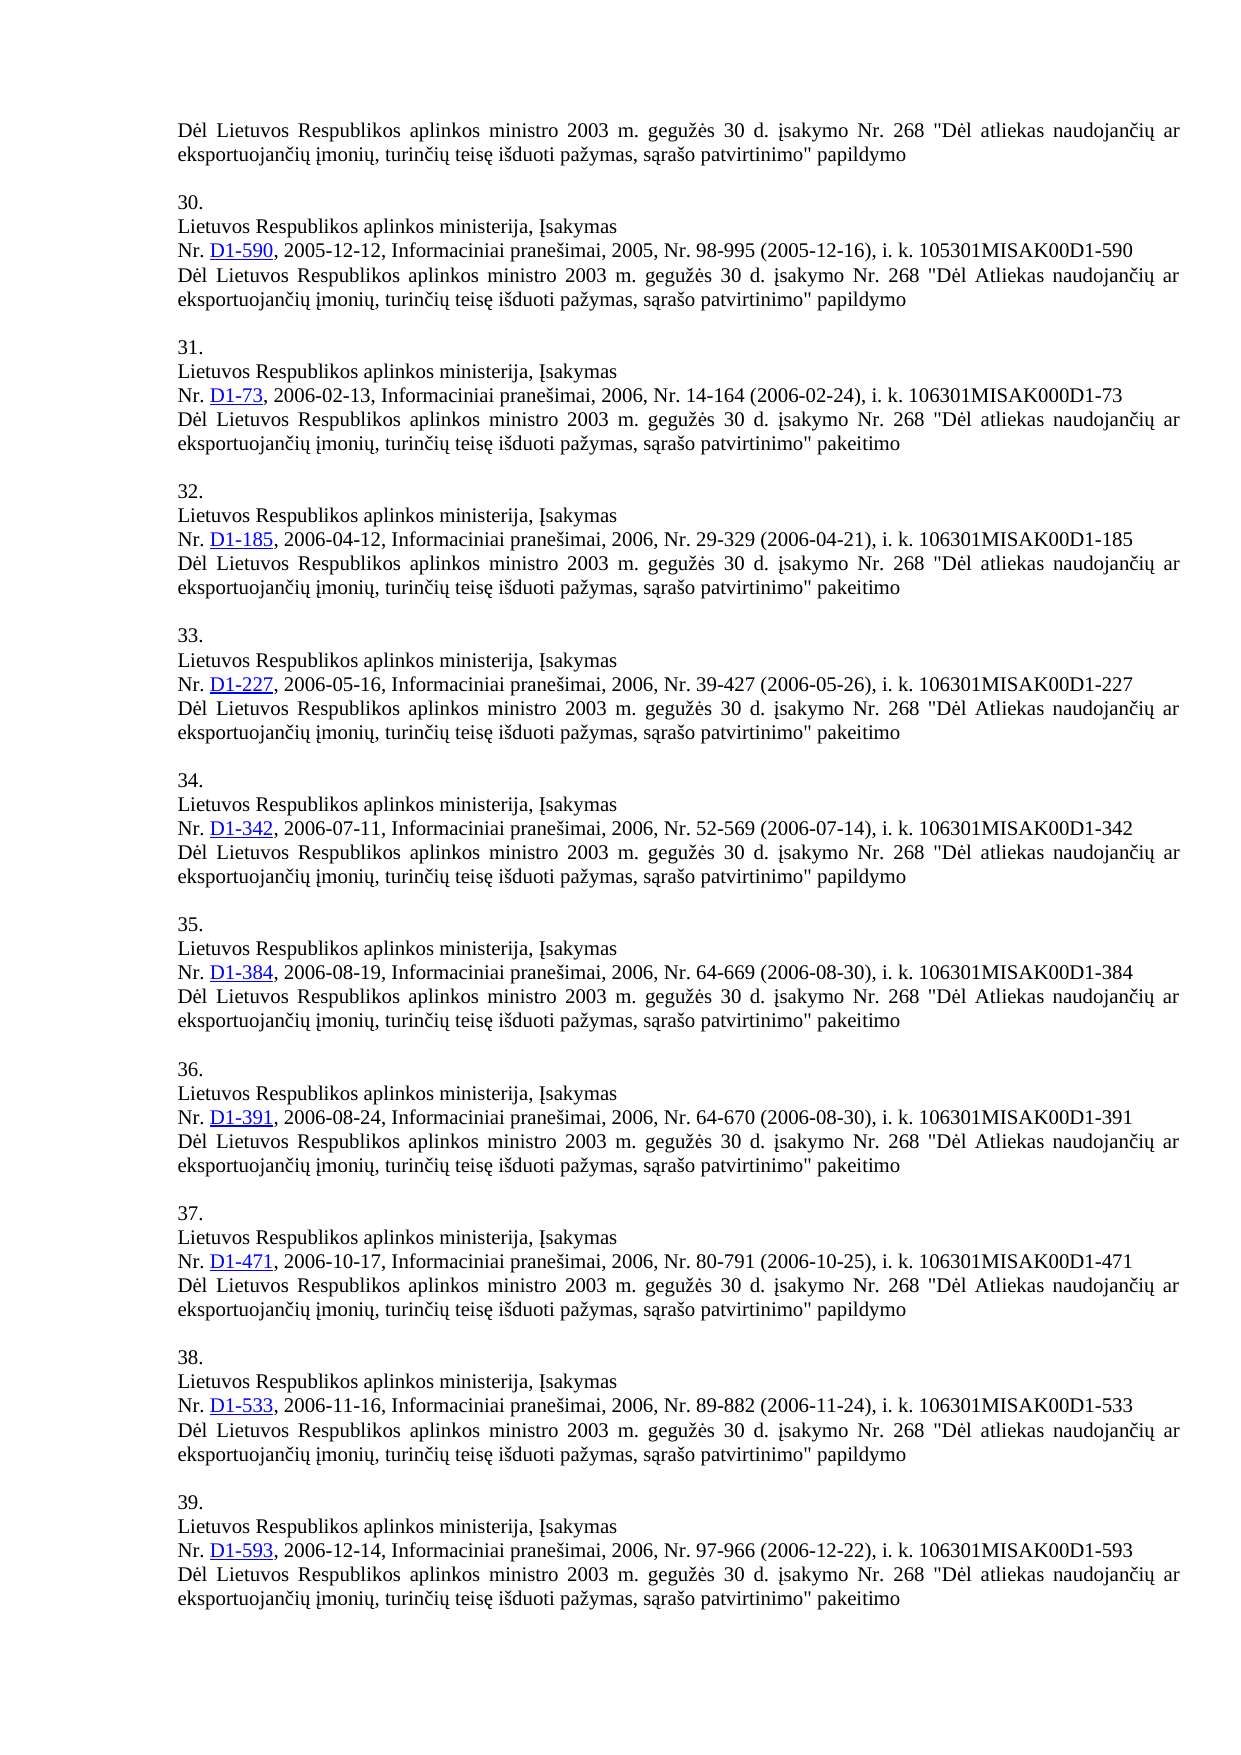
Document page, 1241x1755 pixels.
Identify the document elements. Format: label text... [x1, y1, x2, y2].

text Nr. D1-593, 2006-12-14, Informaciniai pranešimai, 2006, Nr. 97-966 (2006-12-22), i. k. 106301MISAK00D1-593 [177, 1538, 1181, 1562]
text Nr. D1-185, 2006-04-12, Informaciniai pranešimai, 2006, Nr. 29-329 (2006-04-21), i. k. 106301MISAK00D1-185 [177, 527, 1181, 551]
text Nr. D1-391, 2006-08-24, Informaciniai pranešimai, 2006, Nr. 64-670 (2006-08-30), i. k. 106301MISAK00D1-391 [177, 1105, 1181, 1129]
text Lietuvos Respublikos aplinkos ministerija, Įsakymas [177, 1225, 1181, 1249]
text 35. [177, 912, 1181, 936]
text Lietuvos Respublikos aplinkos ministerija, Įsakymas [177, 214, 1181, 238]
text Lietuvos Respublikos aplinkos ministerija, Įsakymas [177, 359, 1181, 383]
text 31. [177, 335, 1181, 359]
text Nr. D1-227, 2006-05-16, Informaciniai pranešimai, 2006, Nr. 39-427 (2006-05-26), i. k. 106301MISAK00D1-227 [177, 672, 1181, 696]
text Nr. D1-73, 2006-02-13, Informaciniai pranešimai, 2006, Nr. 14-164 (2006-02-24), i. k. 106301MISAK000D1-73 [177, 383, 1181, 407]
text Dėl Lietuvos Respublikos aplinkos ministro 2003 m. gegužės 30 d. įsakymo Nr. 268 "Dėl Atliekas naudojančių ar eksportuojančių įmonių, turinčių teisę išduoti pažymas, sąrašo patvirtinimo" pakeitimo [177, 696, 1181, 744]
text 30. [177, 190, 1181, 214]
text Lietuvos Respublikos aplinkos ministerija, Įsakymas [177, 1081, 1181, 1105]
text Nr. D1-384, 2006-08-19, Informaciniai pranešimai, 2006, Nr. 64-669 (2006-08-30), i. k. 106301MISAK00D1-384 [177, 960, 1181, 984]
text Dėl Lietuvos Respublikos aplinkos ministro 2003 m. gegužės 30 d. įsakymo Nr. 268 "Dėl Atliekas naudojančių ar eksportuojančių įmonių, turinčių teisę išduoti pažymas, sąrašo patvirtinimo" papildymo [177, 1273, 1181, 1321]
text 34. [177, 768, 1181, 792]
text Lietuvos Respublikos aplinkos ministerija, Įsakymas [177, 647, 1181, 672]
text 33. [177, 623, 1181, 647]
text 37. [177, 1201, 1181, 1225]
text 39. [177, 1490, 1181, 1514]
text Lietuvos Respublikos aplinkos ministerija, Įsakymas [177, 936, 1181, 960]
text Dėl Lietuvos Respublikos aplinkos ministro 2003 m. gegužės 30 d. įsakymo Nr. 268 "Dėl atliekas naudojančių ar eksportuojančių įmonių, turinčių teisę išduoti pažymas, sąrašo patvirtinimo" pakeitimo [177, 407, 1181, 455]
text Lietuvos Respublikos aplinkos ministerija, Įsakymas [177, 1514, 1181, 1538]
text 32. [177, 479, 1181, 503]
text Dėl Lietuvos Respublikos aplinkos ministro 2003 m. gegužės 30 d. įsakymo Nr. 268 "Dėl atliekas naudojančių ar eksportuojančių įmonių, turinčių teisę išduoti pažymas, sąrašo patvirtinimo" pakeitimo [177, 551, 1181, 599]
text 36. [177, 1057, 1181, 1081]
text Nr. D1-590, 2005-12-12, Informaciniai pranešimai, 2005, Nr. 98-995 (2005-12-16), i. k. 105301MISAK00D1-590 [177, 238, 1181, 262]
text Dėl Lietuvos Respublikos aplinkos ministro 2003 m. gegužės 30 d. įsakymo Nr. 268 "Dėl atliekas naudojančių ar eksportuojančių įmonių, turinčių teisę išduoti pažymas, sąrašo patvirtinimo" pakeitimo [177, 1562, 1181, 1610]
text Dėl Lietuvos Respublikos aplinkos ministro 2003 m. gegužės 30 d. įsakymo Nr. 268 "Dėl Atliekas naudojančių ar eksportuojančių įmonių, turinčių teisę išduoti pažymas, sąrašo patvirtinimo" pakeitimo [177, 1129, 1181, 1177]
text Lietuvos Respublikos aplinkos ministerija, Įsakymas [177, 1369, 1181, 1393]
text Lietuvos Respublikos aplinkos ministerija, Įsakymas [177, 792, 1181, 816]
text Dėl Lietuvos Respublikos aplinkos ministro 2003 m. gegužės 30 d. įsakymo Nr. 268 "Dėl atliekas naudojančių ar eksportuojančių įmonių, turinčių teisę išduoti pažymas, sąrašo patvirtinimo" papildymo [177, 1417, 1181, 1466]
text Lietuvos Respublikos aplinkos ministerija, Įsakymas [177, 503, 1181, 527]
text Nr. D1-533, 2006-11-16, Informaciniai pranešimai, 2006, Nr. 89-882 (2006-11-24), i. k. 106301MISAK00D1-533 [177, 1393, 1181, 1417]
text 38. [177, 1345, 1181, 1369]
text Nr. D1-471, 2006-10-17, Informaciniai pranešimai, 2006, Nr. 80-791 (2006-10-25), i. k. 106301MISAK00D1-471 [177, 1249, 1181, 1273]
text Nr. D1-342, 2006-07-11, Informaciniai pranešimai, 2006, Nr. 52-569 (2006-07-14), i. k. 106301MISAK00D1-342 [177, 816, 1181, 840]
text Dėl Lietuvos Respublikos aplinkos ministro 2003 m. gegužės 30 d. įsakymo Nr. 268 "Dėl Atliekas naudojančių ar eksportuojančių įmonių, turinčių teisę išduoti pažymas, sąrašo patvirtinimo" pakeitimo [177, 984, 1181, 1032]
text Dėl Lietuvos Respublikos aplinkos ministro 2003 m. gegužės 30 d. įsakymo Nr. 268 "Dėl atliekas naudojančių ar eksportuojančių įmonių, turinčių teisę išduoti pažymas, sąrašo patvirtinimo" papildymo [177, 840, 1181, 888]
text Dėl Lietuvos Respublikos aplinkos ministro 2003 m. gegužės 30 d. įsakymo Nr. 268 "Dėl Atliekas naudojančių ar eksportuojančių įmonių, turinčių teisę išduoti pažymas, sąrašo patvirtinimo" papildymo [177, 262, 1181, 311]
text Dėl Lietuvos Respublikos aplinkos ministro 2003 m. gegužės 30 d. įsakymo Nr. 268 "Dėl atliekas naudojančių ar eksportuojančių įmonių, turinčių teisę išduoti pažymas, sąrašo patvirtinimo" papildymo [177, 118, 1181, 166]
